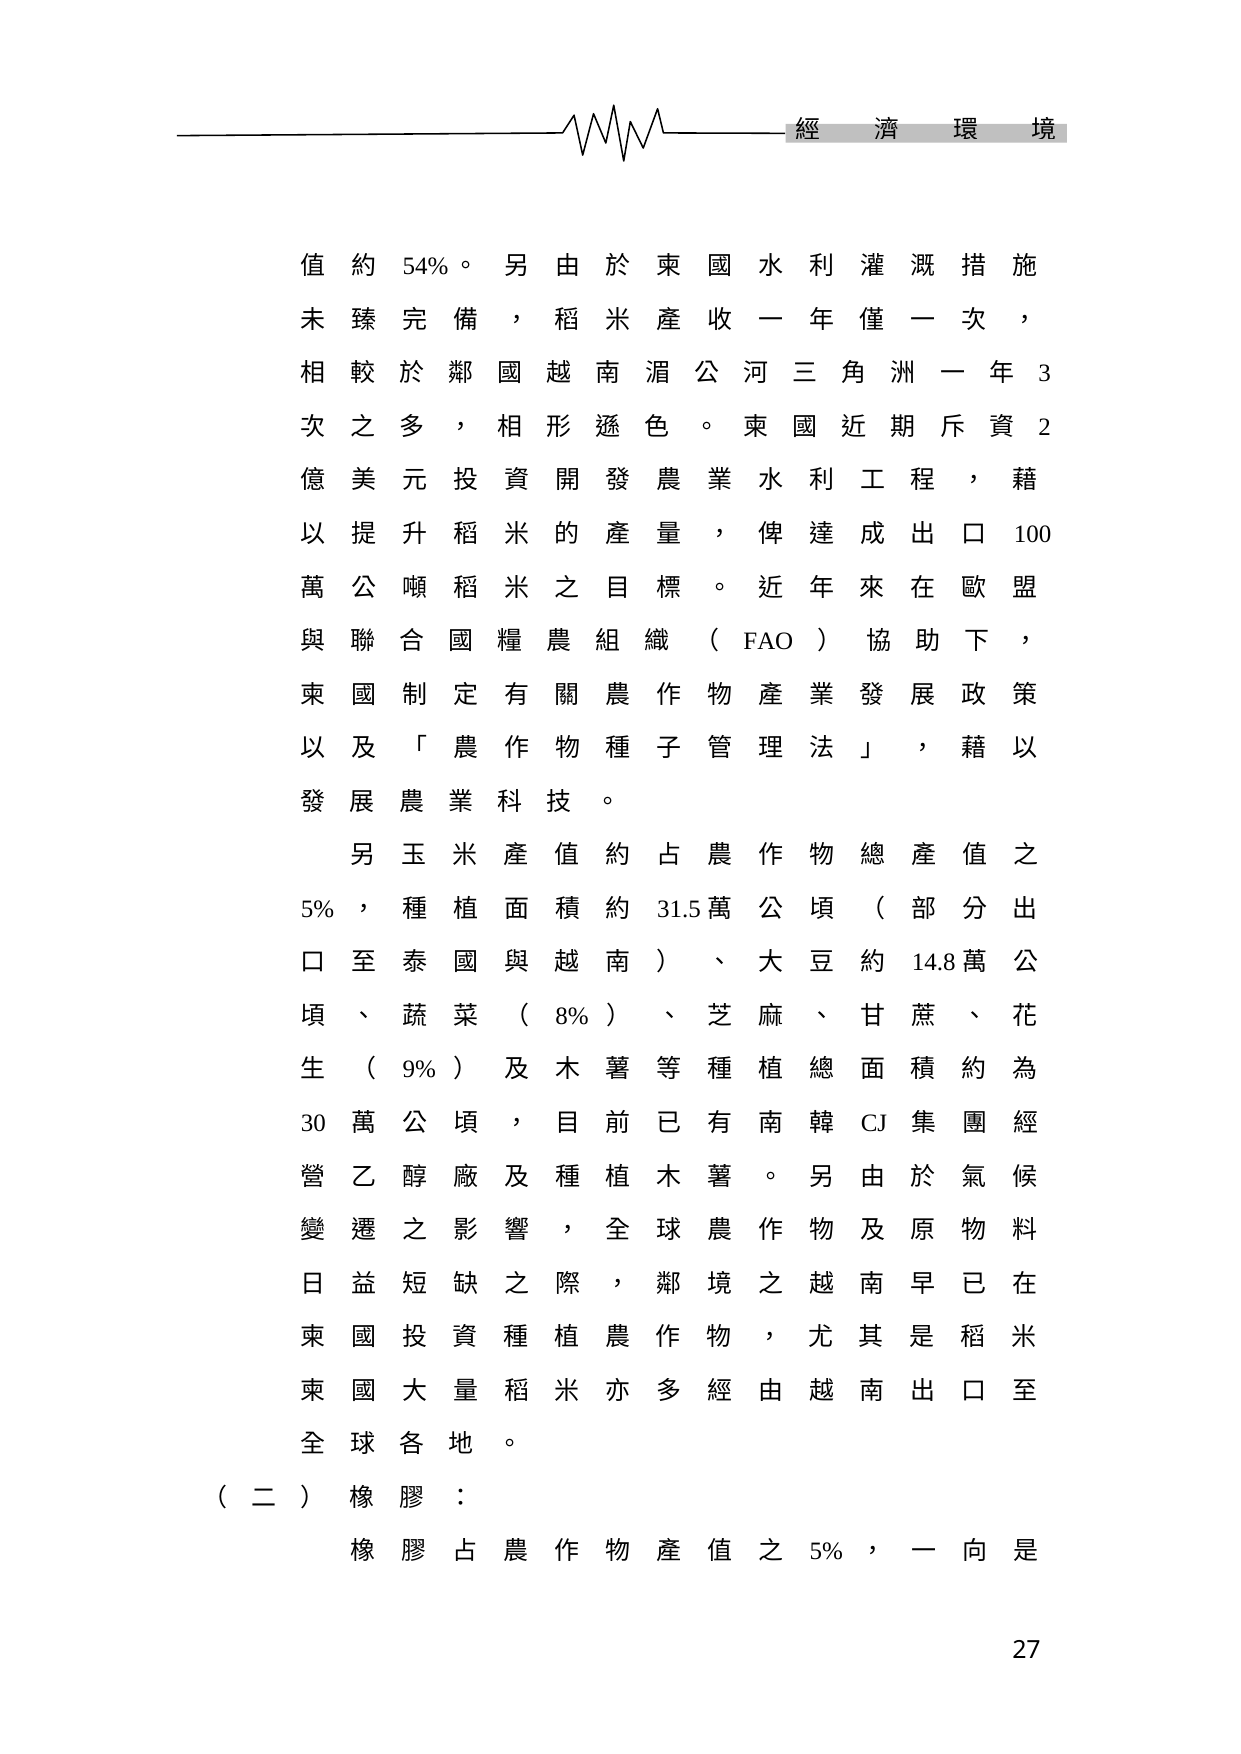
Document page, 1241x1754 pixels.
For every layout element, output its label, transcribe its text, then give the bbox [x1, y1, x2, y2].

text 值約54%。另由於柬國水利灌溉措施未臻完備，稻米產收一年僅一次，相較於鄰國越南湄公河三角洲一年3次之多，相形遜色。柬國近期斥資2億美元投資開發農業水利工程，藉以提升稻米的產量，俾達成出口100萬公噸稻米之目標。近年來在歐盟與聯合國糧農組織（FAO）協助下，柬國制定有關農作物產業發展政策以及「農作物種子管理法」，藉以發展農業科技。 [276, 237, 1063, 826]
text 橡膠占農作物產值之5%，一向是柬埔寨賺取外匯之重要出口項目，目前僅有9家公司（其中7家國營）進行橡膠原料種植，柬國橡膠總種植面積40萬4,044公頃，其中橡膠園31萬193公頃，休養待種植保護面積9萬3,851公頃。據柬國農林漁業部最新報告，將持續提高天然橡膠種植園的生產力，加強與擴大家庭橡膠種植，並推動實施2030年天然橡膠發展策略計畫，以加強柬埔寨橡膠的管理及永續發展。該部橡膠總局局長Him Aun表示，橡膠出口增加是由於橡膠種植園的擴增，主要出口市場包括中國大陸、越南、馬來西亞、新加坡、印度及歐盟（EU）。2022年柬埔寨天然橡膠及橡膠製品出口金額為5億4,166萬美元，比上年增長28.3%。 [276, 1522, 1063, 1576]
text 另玉米產值約占農作物總產值之5%，種植面積約31.5萬公頃（部分出口至泰國與越南）、大豆約14.8萬公頃、蔬菜（8%）、芝麻、甘蔗、花生（9%）及木薯等種植總面積約為30萬公頃，目前已有南韓CJ集團經營乙醇廠及種植木薯。另由於氣候變遷之影響，全球農作物及原物料日益短缺之際，鄰境之越南早已在柬國投資種植農作物，尤其是稻米，柬國大量稻米亦多經由越南出口至全球各地。 [276, 826, 1063, 1469]
text （二）橡膠： [202, 1469, 1063, 1522]
